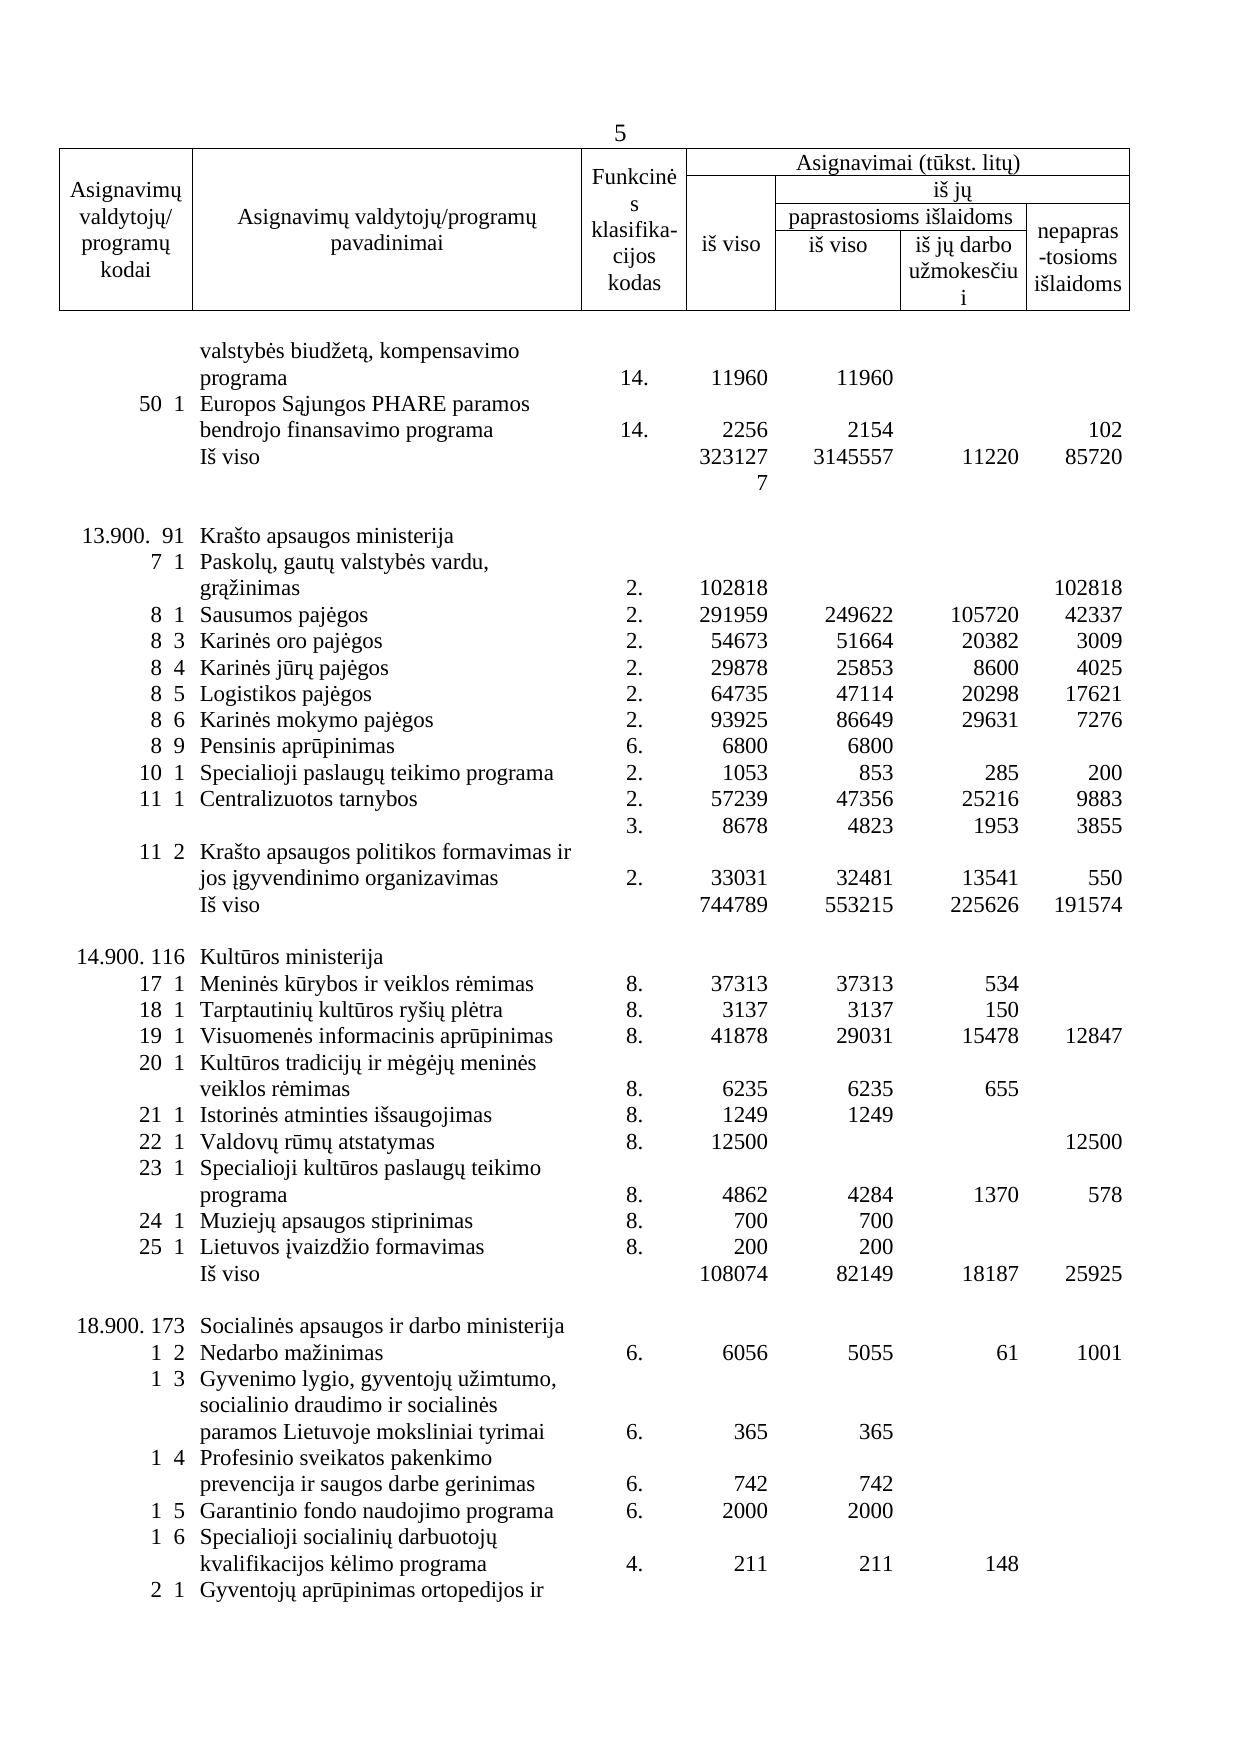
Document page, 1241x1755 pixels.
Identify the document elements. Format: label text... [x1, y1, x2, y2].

table_cell valstybės biudžetą, kompensavimo [192, 337, 582, 364]
table_cell [1026, 495, 1129, 522]
table_cell [687, 1523, 775, 1549]
table_cell 19 1 [59, 1023, 192, 1049]
table_cell [775, 1313, 901, 1339]
table_cell [1026, 548, 1129, 574]
table_cell 14.900. 116 [59, 944, 192, 970]
table_cell [687, 1576, 775, 1602]
table_cell 1 2 [59, 1339, 192, 1365]
table_cell Specialioji kultūros paslaugų teikimo [192, 1154, 582, 1181]
table_cell [901, 1365, 1026, 1391]
table_cell 550 [1026, 864, 1129, 891]
table_cell [687, 1391, 775, 1418]
table_header Asignavimai (tūkst. litų) [687, 149, 1129, 175]
table_cell 10 1 [59, 759, 192, 785]
table_cell [1026, 1365, 1129, 1391]
table_cell 8600 [901, 654, 1026, 680]
table_cell [1026, 1207, 1129, 1233]
table_cell 50 1 [59, 390, 192, 416]
table_cell 285 [901, 759, 1026, 785]
table_cell [1026, 970, 1129, 996]
table_cell 86649 [775, 706, 901, 733]
table_cell [775, 1049, 901, 1075]
table_cell 700 [687, 1207, 775, 1233]
table_cell 1370 [901, 1181, 1026, 1207]
table_cell [59, 1418, 192, 1444]
table_cell [775, 337, 901, 364]
table_cell [687, 1049, 775, 1075]
table_cell Specialioji paslaugų teikimo programa [192, 759, 582, 785]
table_cell iš jų darbo užmokesčiui [901, 231, 1026, 310]
table_cell [1026, 733, 1129, 759]
table_cell 1 5 [59, 1497, 192, 1523]
table_cell [59, 812, 192, 838]
table_cell [59, 364, 192, 390]
table_cell [1026, 1075, 1129, 1102]
table_cell [1026, 522, 1129, 548]
table_cell 200 [687, 1233, 775, 1260]
table_cell Iš viso [192, 443, 582, 495]
table_cell [582, 891, 687, 917]
table_cell 15478 [901, 1023, 1026, 1049]
table_cell [1026, 337, 1129, 364]
table_cell Karinės jūrų pajėgos [192, 654, 582, 680]
table_cell [1026, 1154, 1129, 1181]
table_cell 11 2 [59, 838, 192, 864]
table_cell 13.900. 91 [59, 522, 192, 548]
table_cell [1026, 1497, 1129, 1523]
table_cell 4025 [1026, 654, 1129, 680]
table_cell 3. [582, 812, 687, 838]
table_cell 9883 [1026, 785, 1129, 812]
table_cell [582, 917, 687, 943]
table_cell 7276 [1026, 706, 1129, 733]
table_cell Pensinis aprūpinimas [192, 733, 582, 759]
table_cell Krašto apsaugos ministerija [192, 522, 582, 548]
table_cell 2000 [687, 1497, 775, 1523]
table_cell 25925 [1026, 1260, 1129, 1286]
table_cell 1953 [901, 812, 1026, 838]
table_cell [901, 1286, 1026, 1312]
table_cell Istorinės atminties išsaugojimas [192, 1102, 582, 1128]
table_cell [775, 575, 901, 601]
table_cell [1026, 1313, 1129, 1339]
table_cell [901, 1207, 1026, 1233]
table_cell [1026, 1471, 1129, 1497]
table_cell Specialioji socialinių darbuotojų [192, 1523, 582, 1549]
table_cell [582, 1523, 687, 1549]
table_header Asignavimų valdytojų/programų pavadinimai [193, 149, 581, 310]
table_cell [775, 390, 901, 416]
table_cell 700 [775, 1207, 901, 1233]
table_cell 4. [582, 1550, 687, 1576]
table_cell [59, 1075, 192, 1102]
table_cell 6056 [687, 1339, 775, 1365]
table_cell [775, 1523, 901, 1549]
table_cell [901, 1497, 1026, 1523]
table_cell grąžinimas [192, 575, 582, 601]
table_cell 1249 [775, 1102, 901, 1128]
table_cell 12500 [687, 1128, 775, 1154]
table_cell [59, 1471, 192, 1497]
table_cell Paskolų, gautų valstybės vardu, [192, 548, 582, 574]
table_cell 21 1 [59, 1102, 192, 1128]
table_cell [192, 495, 582, 522]
table_cell 11960 [687, 364, 775, 390]
table_cell 12847 [1026, 1023, 1129, 1049]
table_cell 6. [582, 1418, 687, 1444]
table_cell 8. [582, 970, 687, 996]
table_cell [775, 495, 901, 522]
table_cell [901, 364, 1026, 390]
table_cell 1 6 [59, 1523, 192, 1549]
table_cell paprastosioms išlaidoms [776, 204, 1026, 230]
table_cell 41878 [687, 1023, 775, 1049]
table_cell [582, 443, 687, 495]
table_cell Karinės oro pajėgos [192, 627, 582, 653]
table_cell [1026, 1444, 1129, 1471]
table_cell 1249 [687, 1102, 775, 1128]
table_cell 102 [1026, 416, 1129, 443]
table_cell [1026, 1550, 1129, 1576]
table_cell [775, 1576, 901, 1602]
table_cell 8. [582, 1023, 687, 1049]
table_cell [901, 1576, 1026, 1602]
table_cell Nedarbo mažinimas [192, 1339, 582, 1365]
table_cell [901, 944, 1026, 970]
table_cell Meninės kūrybos ir veiklos rėmimas [192, 970, 582, 996]
table_cell [901, 1471, 1026, 1497]
table_cell 1001 [1026, 1339, 1129, 1365]
table_cell 8. [582, 996, 687, 1022]
table_cell Logistikos pajėgos [192, 680, 582, 706]
table_cell [687, 548, 775, 574]
table_cell prevencija ir saugos darbe gerinimas [192, 1471, 582, 1497]
table_cell 3231277 [687, 443, 775, 495]
table_cell 365 [687, 1418, 775, 1444]
table_cell Muziejų apsaugos stiprinimas [192, 1207, 582, 1233]
table_cell iš viso [687, 176, 775, 310]
table_cell [1026, 996, 1129, 1022]
table_cell 578 [1026, 1181, 1129, 1207]
table_cell [582, 1444, 687, 1471]
table_cell [59, 416, 192, 443]
table_cell 211 [775, 1550, 901, 1576]
table_cell 102818 [1026, 575, 1129, 601]
table_cell [901, 337, 1026, 364]
table_cell 6800 [687, 733, 775, 759]
table_cell 29878 [687, 654, 775, 680]
table_cell [582, 1049, 687, 1075]
table_cell [775, 944, 901, 970]
table_cell Garantinio fondo naudojimo programa [192, 1497, 582, 1523]
table_cell [901, 416, 1026, 443]
table_cell 4284 [775, 1181, 901, 1207]
table_cell 200 [1026, 759, 1129, 785]
table_cell [775, 1128, 901, 1154]
table_cell 148 [901, 1550, 1026, 1576]
table_cell 25853 [775, 654, 901, 680]
table_cell [582, 1391, 687, 1418]
table_cell 17621 [1026, 680, 1129, 706]
table_cell 6. [582, 1497, 687, 1523]
table_cell 2. [582, 706, 687, 733]
table_cell [59, 311, 192, 337]
table_cell 23 1 [59, 1154, 192, 1181]
table_cell programa [192, 364, 582, 390]
table_cell 2. [582, 627, 687, 653]
table_cell 3855 [1026, 812, 1129, 838]
table_cell [582, 311, 687, 337]
table_cell 82149 [775, 1260, 901, 1286]
table_cell [582, 1286, 687, 1312]
table_cell [775, 838, 901, 864]
table_cell [687, 1286, 775, 1312]
table_cell 6. [582, 733, 687, 759]
table_cell [59, 1286, 192, 1312]
table_cell 191574 [1026, 891, 1129, 917]
table_cell [59, 443, 192, 495]
table_cell 365 [775, 1418, 901, 1444]
table_cell [582, 337, 687, 364]
table_cell [687, 917, 775, 943]
table_cell [901, 390, 1026, 416]
table_cell 14. [582, 416, 687, 443]
table_cell 249622 [775, 601, 901, 627]
table_cell [687, 1365, 775, 1391]
table_cell [1026, 364, 1129, 390]
table_cell [1026, 1233, 1129, 1260]
table_cell Sausumos pajėgos [192, 601, 582, 627]
table_cell 105720 [901, 601, 1026, 627]
table_cell 2. [582, 785, 687, 812]
table_cell [582, 1313, 687, 1339]
table_cell [901, 1391, 1026, 1418]
table_cell [1026, 838, 1129, 864]
table_cell [59, 575, 192, 601]
table_cell 5055 [775, 1339, 901, 1365]
table_cell [901, 1233, 1026, 1260]
table_cell [687, 337, 775, 364]
table_cell [1026, 1286, 1129, 1312]
table_cell 6235 [775, 1075, 901, 1102]
table_cell paramos Lietuvoje moksliniai tyrimai [192, 1418, 582, 1444]
table_cell 29031 [775, 1023, 901, 1049]
table_cell 534 [901, 970, 1026, 996]
table_cell [775, 917, 901, 943]
table_cell 4823 [775, 812, 901, 838]
table_cell [59, 1260, 192, 1286]
table_cell 20 1 [59, 1049, 192, 1075]
table_cell [901, 1418, 1026, 1444]
table_cell 11220 [901, 443, 1026, 495]
table_cell 85720 [1026, 443, 1129, 495]
table_header Funkcinės klasifika-cijos kodas [582, 149, 686, 310]
table_cell [687, 495, 775, 522]
table_cell 51664 [775, 627, 901, 653]
table_cell 33031 [687, 864, 775, 891]
table_cell 1 3 [59, 1365, 192, 1391]
table_cell [901, 1102, 1026, 1128]
table_cell [59, 337, 192, 364]
table_cell [1026, 1049, 1129, 1075]
table_cell 32481 [775, 864, 901, 891]
table_cell Kultūros tradicijų ir mėgėjų meninės [192, 1049, 582, 1075]
table_cell 742 [687, 1471, 775, 1497]
table_cell [775, 522, 901, 548]
table_cell 42337 [1026, 601, 1129, 627]
table_cell [582, 495, 687, 522]
table_cell 291959 [687, 601, 775, 627]
table_cell 2 1 [59, 1576, 192, 1602]
table_cell 853 [775, 759, 901, 785]
table_cell 1 4 [59, 1444, 192, 1471]
table_cell 8. [582, 1102, 687, 1128]
table_cell Centralizuotos tarnybos [192, 785, 582, 812]
table_cell 3137 [775, 996, 901, 1022]
table_cell [687, 1444, 775, 1471]
table_cell 24 1 [59, 1207, 192, 1233]
table_cell kvalifikacijos kėlimo programa [192, 1550, 582, 1576]
table_cell bendrojo finansavimo programa [192, 416, 582, 443]
table_cell Europos Sąjungos PHARE paramos [192, 390, 582, 416]
table_cell 2. [582, 680, 687, 706]
table_cell [59, 1181, 192, 1207]
table_cell [59, 891, 192, 917]
table_cell [901, 1313, 1026, 1339]
table_cell [192, 311, 582, 337]
table_cell [901, 575, 1026, 601]
table_cell [687, 838, 775, 864]
table_cell 744789 [687, 891, 775, 917]
table_cell 25 1 [59, 1233, 192, 1260]
table_cell nepapras-tosioms išlaidoms [1027, 204, 1129, 310]
table_cell [1026, 390, 1129, 416]
table_cell Iš viso [192, 891, 582, 917]
table_cell 8 6 [59, 706, 192, 733]
table_cell 20298 [901, 680, 1026, 706]
table_cell [192, 1286, 582, 1312]
table_cell [775, 1286, 901, 1312]
table_cell 20382 [901, 627, 1026, 653]
table_cell [901, 495, 1026, 522]
table_cell 8 1 [59, 601, 192, 627]
table_cell 18187 [901, 1260, 1026, 1286]
table_cell programa [192, 1181, 582, 1207]
table_cell [901, 733, 1026, 759]
table_cell [582, 944, 687, 970]
table_cell [59, 917, 192, 943]
table_cell 11960 [775, 364, 901, 390]
table_cell [775, 1365, 901, 1391]
table_cell [59, 864, 192, 891]
table_cell Socialinės apsaugos ir darbo ministerija [192, 1313, 582, 1339]
table_cell 200 [775, 1233, 901, 1260]
table_cell [687, 390, 775, 416]
table_cell [582, 548, 687, 574]
table_cell [582, 522, 687, 548]
table_cell [1026, 917, 1129, 943]
table_cell [582, 1260, 687, 1286]
table_cell 4862 [687, 1181, 775, 1207]
table_cell [192, 917, 582, 943]
table_cell 47356 [775, 785, 901, 812]
table_cell [901, 917, 1026, 943]
table_cell 108074 [687, 1260, 775, 1286]
table_cell Visuomenės informacinis aprūpinimas [192, 1023, 582, 1049]
table_cell 6235 [687, 1075, 775, 1102]
table_cell [1026, 1102, 1129, 1128]
table_cell 2000 [775, 1497, 901, 1523]
table_cell 8. [582, 1075, 687, 1102]
table_cell [687, 1313, 775, 1339]
table_cell 150 [901, 996, 1026, 1022]
table_cell Valdovų rūmų atstatymas [192, 1128, 582, 1154]
table_cell Krašto apsaugos politikos formavimas ir [192, 838, 582, 864]
table_cell [901, 548, 1026, 574]
table_cell Gyventojų aprūpinimas ortopedijos ir [192, 1576, 582, 1602]
table_cell 2. [582, 601, 687, 627]
table_cell [1026, 1391, 1129, 1418]
table_cell 2. [582, 759, 687, 785]
table_cell [901, 311, 1026, 337]
table_cell [59, 1550, 192, 1576]
table_cell Profesinio sveikatos pakenkimo [192, 1444, 582, 1471]
table_cell 225626 [901, 891, 1026, 917]
table_cell [901, 1444, 1026, 1471]
table_header Asignavimų valdytojų/ programų kodai [60, 149, 192, 310]
table_cell 3145557 [775, 443, 901, 495]
table_cell 8. [582, 1207, 687, 1233]
table_cell [775, 1154, 901, 1181]
table_cell 12500 [1026, 1128, 1129, 1154]
table_cell [1026, 1576, 1129, 1602]
table_cell 102818 [687, 575, 775, 601]
table_cell [687, 311, 775, 337]
table_cell 3009 [1026, 627, 1129, 653]
table_cell [901, 838, 1026, 864]
table_cell 64735 [687, 680, 775, 706]
table_cell 8 9 [59, 733, 192, 759]
table_cell 37313 [775, 970, 901, 996]
table_cell 93925 [687, 706, 775, 733]
table_cell 2. [582, 654, 687, 680]
table_cell [1026, 1523, 1129, 1549]
table_cell [582, 390, 687, 416]
table_cell [687, 1154, 775, 1181]
table_cell 8. [582, 1233, 687, 1260]
table_cell 8678 [687, 812, 775, 838]
table_cell 47114 [775, 680, 901, 706]
table_cell 211 [687, 1550, 775, 1576]
table_cell 8. [582, 1128, 687, 1154]
table_cell 2. [582, 575, 687, 601]
table_cell [59, 495, 192, 522]
table_cell [901, 522, 1026, 548]
table_cell 54673 [687, 627, 775, 653]
table_cell 8 3 [59, 627, 192, 653]
table_cell [775, 1391, 901, 1418]
table_cell [901, 1128, 1026, 1154]
table_cell 655 [901, 1075, 1026, 1102]
table_cell iš viso [776, 231, 900, 310]
table_cell [775, 311, 901, 337]
table_cell [901, 1523, 1026, 1549]
table_cell 37313 [687, 970, 775, 996]
table_cell [901, 1049, 1026, 1075]
table_cell Iš viso [192, 1260, 582, 1286]
table_cell [1026, 944, 1129, 970]
table_cell Gyvenimo lygio, gyventojų užimtumo, [192, 1365, 582, 1391]
table_cell Kultūros ministerija [192, 944, 582, 970]
table_cell 8 5 [59, 680, 192, 706]
table_cell 7 1 [59, 548, 192, 574]
table_cell [687, 944, 775, 970]
table_cell 2154 [775, 416, 901, 443]
table_cell 3137 [687, 996, 775, 1022]
table_cell [775, 548, 901, 574]
table_cell 22 1 [59, 1128, 192, 1154]
table_cell 742 [775, 1471, 901, 1497]
table_cell 2. [582, 864, 687, 891]
table_cell Karinės mokymo pajėgos [192, 706, 582, 733]
table_cell 18.900. 173 [59, 1313, 192, 1339]
table_cell Lietuvos įvaizdžio formavimas [192, 1233, 582, 1260]
table_cell veiklos rėmimas [192, 1075, 582, 1102]
table_cell Tarptautinių kultūros ryšių plėtra [192, 996, 582, 1022]
table_cell 2256 [687, 416, 775, 443]
table_cell iš jų [776, 176, 1129, 202]
table_cell 29631 [901, 706, 1026, 733]
table_cell [582, 1365, 687, 1391]
table_cell 6. [582, 1471, 687, 1497]
table_cell 553215 [775, 891, 901, 917]
table_cell [582, 838, 687, 864]
table_cell 18 1 [59, 996, 192, 1022]
table_cell socialinio draudimo ir socialinės [192, 1391, 582, 1418]
table_cell 17 1 [59, 970, 192, 996]
table_cell 8 4 [59, 654, 192, 680]
table_cell 6. [582, 1339, 687, 1365]
table_cell [192, 812, 582, 838]
table_cell [901, 1154, 1026, 1181]
table_cell 1053 [687, 759, 775, 785]
table_cell jos įgyvendinimo organizavimas [192, 864, 582, 891]
table_cell [1026, 311, 1129, 337]
table_cell [775, 1444, 901, 1471]
table_cell 11 1 [59, 785, 192, 812]
table_cell 6800 [775, 733, 901, 759]
table_cell [582, 1154, 687, 1181]
table_cell [1026, 1418, 1129, 1444]
table_cell 61 [901, 1339, 1026, 1365]
table_cell [687, 522, 775, 548]
table_cell [582, 1576, 687, 1602]
table_cell 25216 [901, 785, 1026, 812]
table_cell 14. [582, 364, 687, 390]
table_cell 13541 [901, 864, 1026, 891]
table_cell 8. [582, 1181, 687, 1207]
table_cell [59, 1391, 192, 1418]
table_cell 57239 [687, 785, 775, 812]
